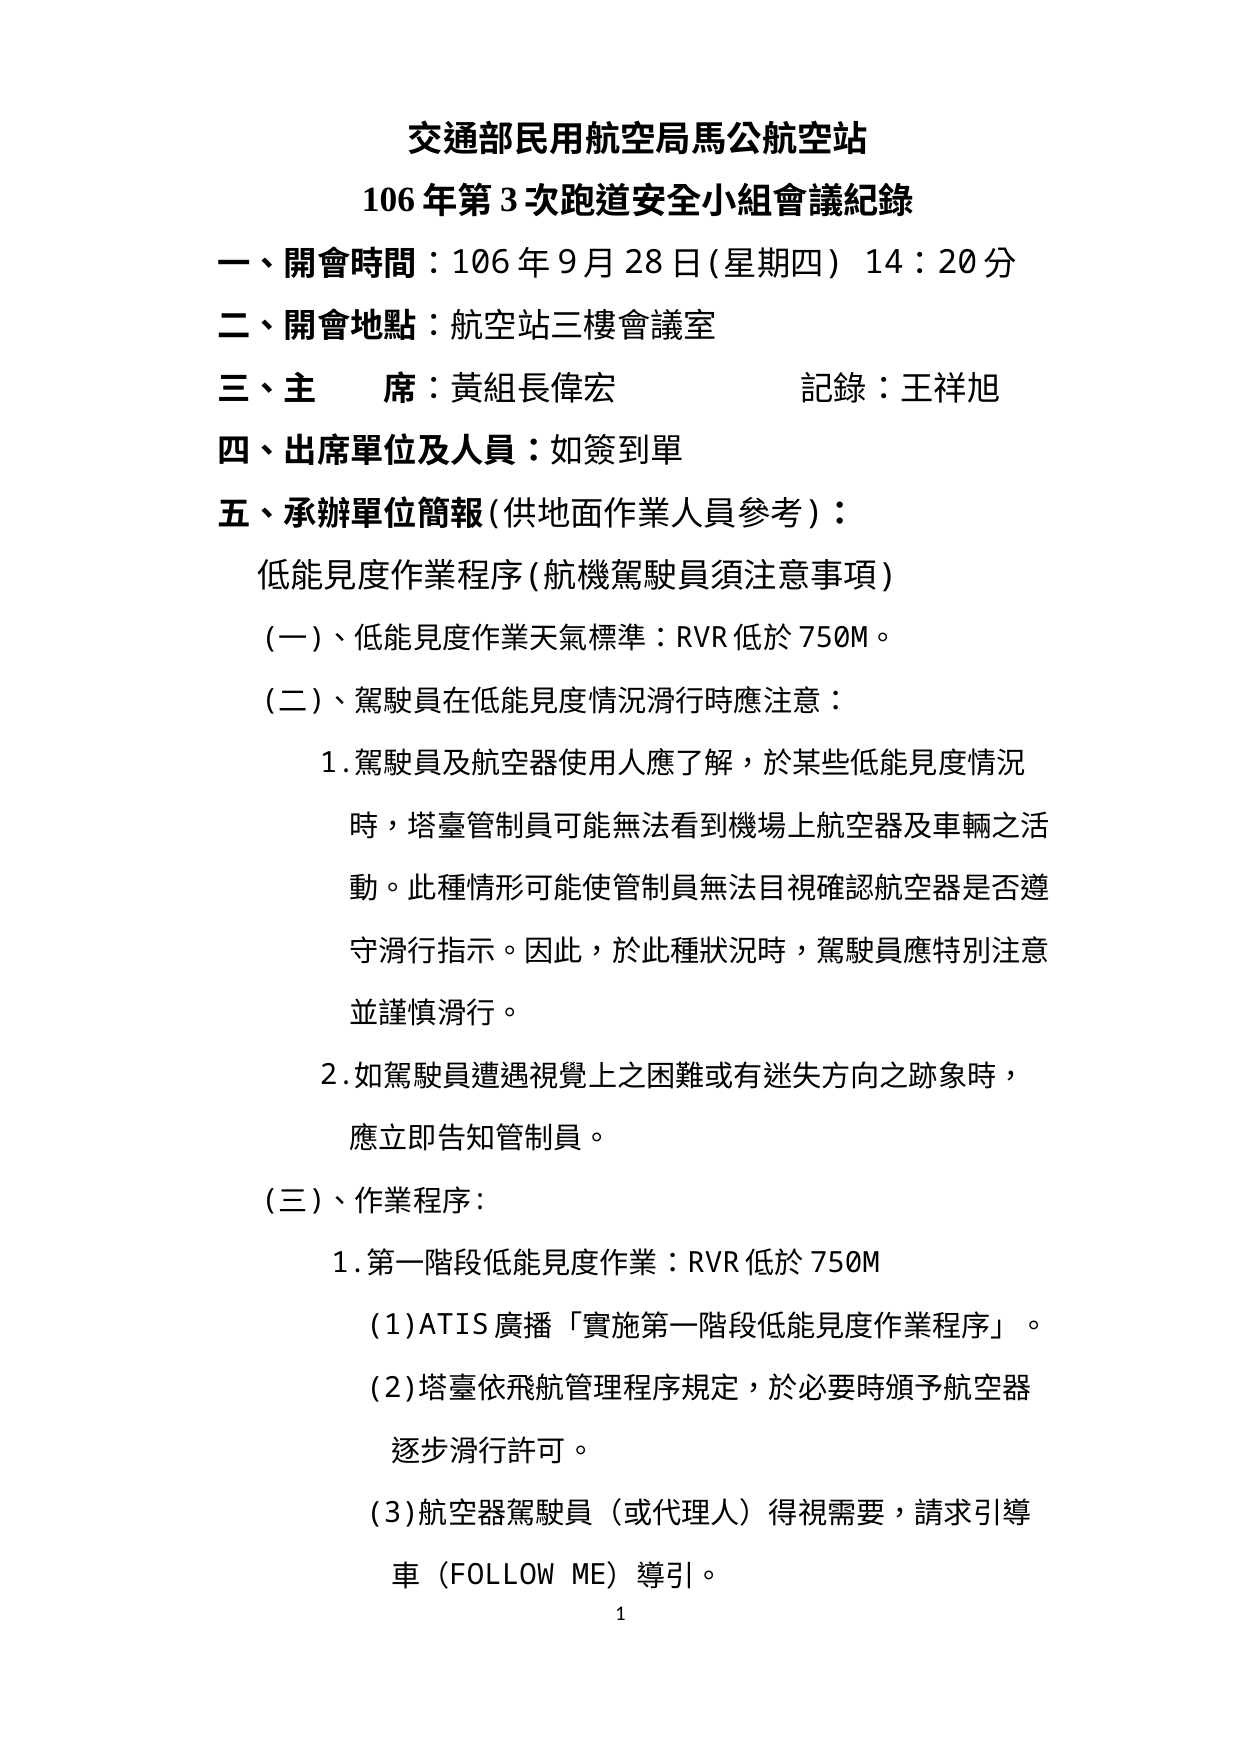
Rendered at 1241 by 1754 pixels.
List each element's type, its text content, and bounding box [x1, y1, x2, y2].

text (3)航空器駕駛員（或代理人）得視需要，請求引導車（FOLLOW ME）導引。 [261, 1469, 1053, 1594]
text (1)ATIS廣播「實施第一階段低能見度作業程序」。 [261, 1282, 1053, 1344]
text 交通部民用航空局馬公航空站 [187, 94, 1053, 157]
text 1.駕駛員及航空器使用人應了解，於某些低能見度情況時，塔臺管制員可能無法看到機場上航空器及車輛之活動。此種情形可能使管制員無法目視確認航空器是否遵守滑行指示。因此，於此種狀況時，駕駛員應特別注意並謹慎滑行。 [319, 719, 1053, 1032]
text (三)、作業程序: [261, 1157, 1053, 1219]
text 1.第一階段低能見度作業：RVR低於750M [261, 1219, 1053, 1282]
text (二)、駕駛員在低能見度情況滑行時應注意： [261, 657, 1053, 719]
text 三、主 席：黃組長偉宏 記錄：王祥旭 四、出席單位及人員：如簽到單 [217, 344, 1053, 469]
text (2)塔臺依飛航管理程序規定，於必要時頒予航空器逐步滑行許可。 [261, 1344, 1053, 1469]
text 五、承辦單位簡報(供地面作業人員參考)： [217, 469, 1053, 532]
text 二、開會地點：航空站三樓會議室 [217, 282, 1053, 344]
text 一、開會時間：106年9月28日(星期四) 14：20分 [217, 219, 1053, 282]
text 2.如駕駛員遭遇視覺上之困難或有迷失方向之跡象時，應立即告知管制員。 [319, 1032, 1053, 1157]
text 106年第3次跑道安全小組會議紀錄 [187, 157, 1053, 219]
text (一)、低能見度作業天氣標準：RVR低於750M。 [261, 594, 1053, 657]
text 低能見度作業程序(航機駕駛員須注意事項) [217, 532, 1053, 594]
